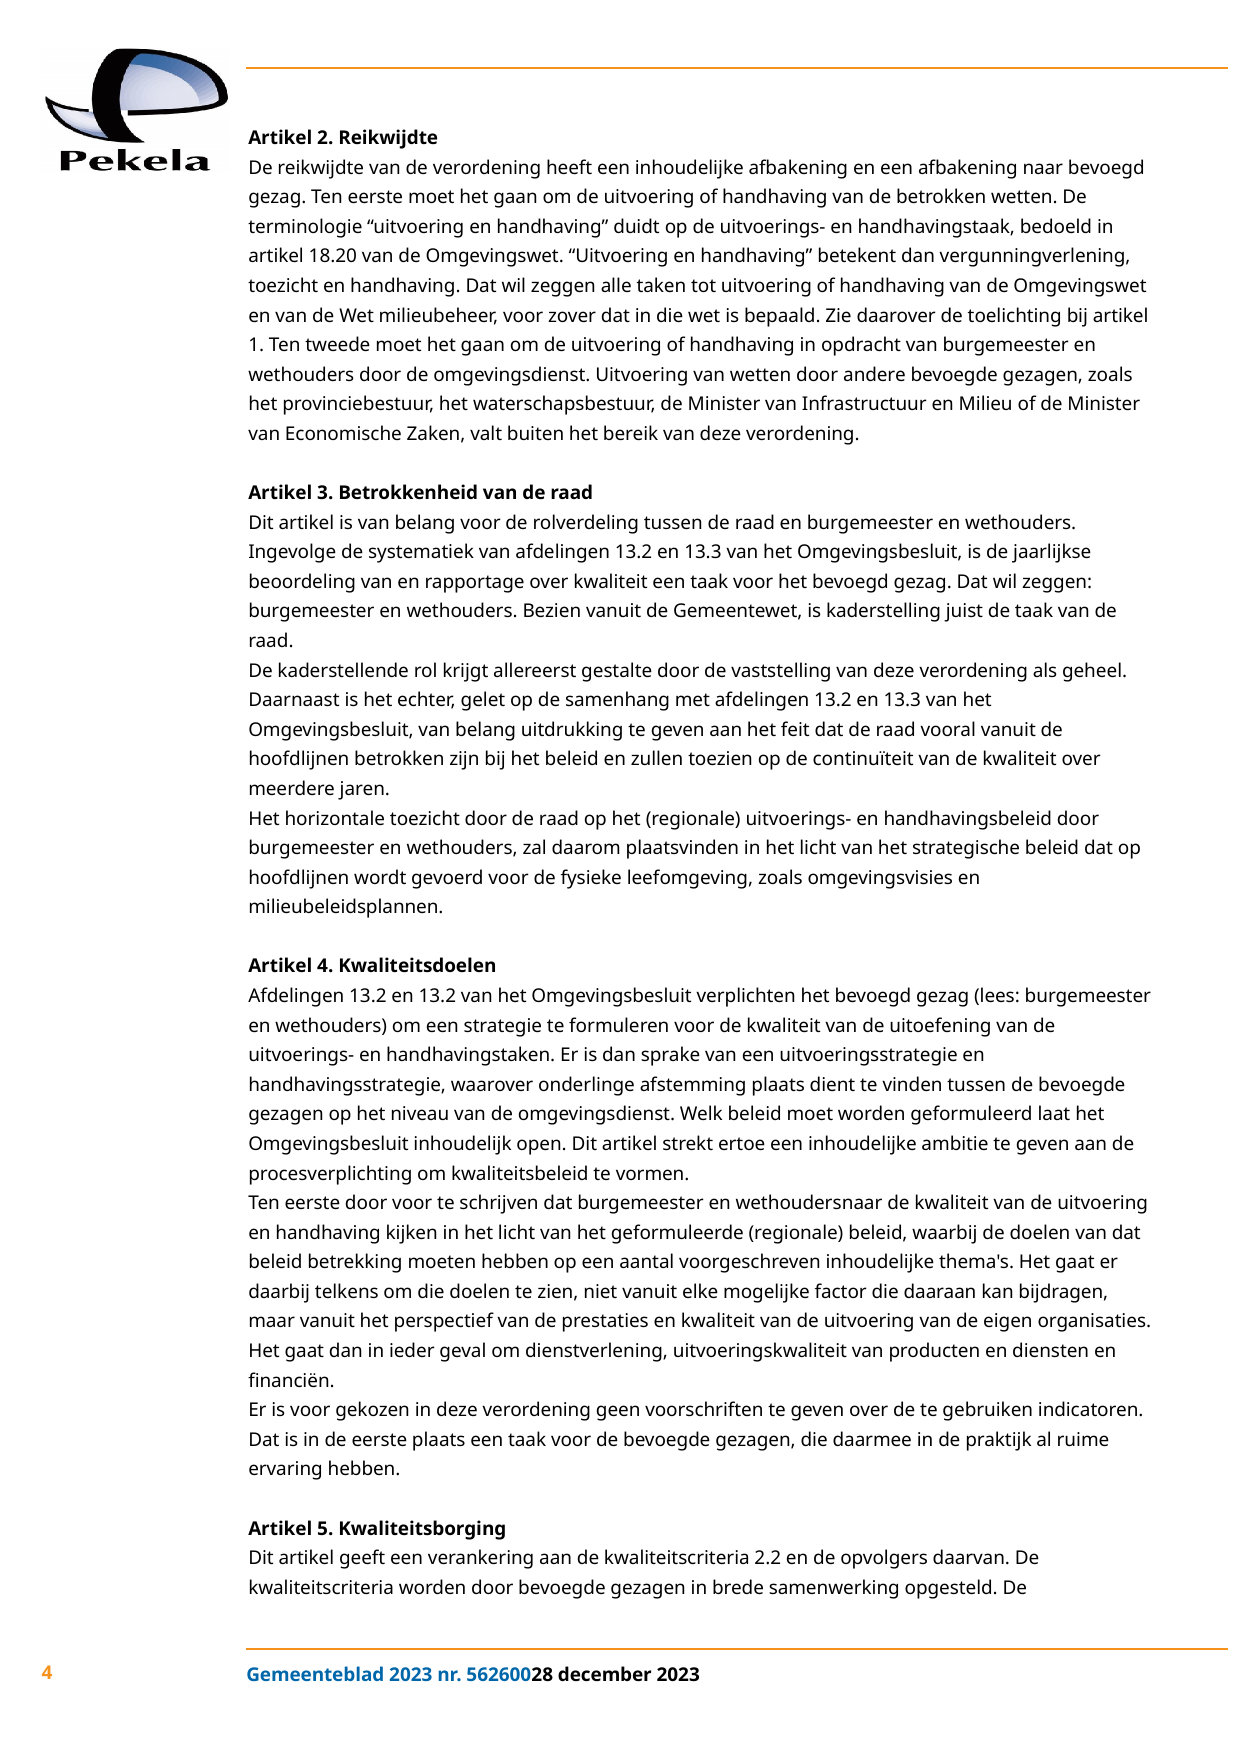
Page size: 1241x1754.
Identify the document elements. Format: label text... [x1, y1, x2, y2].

picture [41, 47, 231, 172]
text Het horizontale toezicht door de raad op het (regionale) uitvoerings- en handhavingsbeleid door burgemeester en wethouders, zal daarom plaatsvinden in het licht van het strategische beleid dat op hoofdlijnen wordt gevoerd voor de fysieke leefomgeving, zoals omgevingsvisies en milieubeleidsplannen. [248, 805, 1152, 919]
text Artikel 3. Betrokkenheid van de raad [248, 479, 1152, 505]
text Artikel 4. Kwaliteitsdoelen [248, 953, 1152, 978]
text Afdelingen 13.2 en 13.2 van het Omgevingsbesluit verplichten het bevoegd gezag (lees: burgemeester en wethouders) om een strategie te formuleren voor de kwaliteit van de uitoefening van de uitvoerings- en handhavingstaken. Er is dan sprake van een uitvoeringsstrategie en handhavingsstrategie, waarover onderlinge afstemming plaats dient te vinden tussen de bevoegde gezagen op het niveau van de omgevingsdienst. Welk beleid moet worden geformuleerd laat het Omgevingsbesluit inhoudelijk open. Dit artikel strekt ertoe een inhoudelijke ambitie te geven aan de procesverplichting om kwaliteitsbeleid te vormen. [248, 982, 1152, 1186]
text Artikel 5. Kwaliteitsborging [248, 1515, 1152, 1541]
text Dit artikel is van belang voor de rolverdeling tussen de raad en burgemeester en wethouders. Ingevolge de systematiek van afdelingen 13.2 en 13.3 van het Omgevingsbesluit, is de jaarlijkse beoordeling van en rapportage over kwaliteit een taak voor het bevoegd gezag. Dat wil zeggen: burgemeester en wethouders. Bezien vanuit de Gemeentewet, is kaderstelling juist de taak van de raad. [248, 509, 1152, 653]
text Ten eerste door voor te schrijven dat burgemeester en wethoudersnaar de kwaliteit van de uitvoering en handhaving kijken in het licht van het geformuleerde (regionale) beleid, waarbij de doelen van dat beleid betrekking moeten hebben op een aantal voorgeschreven inhoudelijke thema's. Het gaat er daarbij telkens om die doelen te zien, niet vanuit elke mogelijke factor die daaraan kan bijdragen, maar vanuit het perspectief van de prestaties en kwaliteit van de uitvoering van de eigen organisaties. Het gaat dan in ieder geval om dienstverlening, uitvoeringskwaliteit van producten en diensten en financiën. [248, 1189, 1152, 1393]
text De kaderstellende rol krijgt allereerst gestalte door de vaststelling van deze verordening als geheel. Daarnaast is het echter, gelet op de samenhang met afdelingen 13.2 en 13.3 van het Omgevingsbesluit, van belang uitdrukking te geven aan het feit dat de raad vooral vanuit de hoofdlijnen betrokken zijn bij het beleid en zullen toezien op de continuïteit van de kwaliteit over meerdere jaren. [248, 657, 1152, 801]
text Artikel 2. Reikwijdte [248, 124, 1152, 150]
text Dit artikel geeft een verankering aan de kwaliteitscriteria 2.2 en de opvolgers daarvan. De kwaliteitscriteria worden door bevoegde gezagen in brede samenwerking opgesteld. De [248, 1544, 1152, 1600]
text De reikwijdte van de verordening heeft een inhoudelijke afbakening en een afbakening naar bevoegd gezag. Ten eerste moet het gaan om de uitvoering of handhaving van de betrokken wetten. De terminologie “uitvoering en handhaving” duidt op de uitvoerings- en handhavingstaak, bedoeld in artikel 18.20 van de Omgevingswet. “Uitvoering en handhaving” betekent dan vergunningverlening, toezicht en handhaving. Dat wil zeggen alle taken tot uitvoering of handhaving van de Omgevingswet en van de Wet milieubeheer, voor zover dat in die wet is bepaald. Zie daarover de toelichting bij artikel 1. Ten tweede moet het gaan om de uitvoering of handhaving in opdracht van burgemeester en wethouders door de omgevingsdienst. Uitvoering van wetten door andere bevoegde gezagen, zoals het provinciebestuur, het waterschapsbestuur, de Minister van Infrastructuur en Milieu of de Minister van Economische Zaken, valt buiten het bereik van deze verordening. [248, 154, 1152, 446]
text Er is voor gekozen in deze verordening geen voorschriften te geven over de te gebruiken indicatoren. Dat is in de eerste plaats een taak voor de bevoegde gezagen, die daarmee in de praktijk al ruime ervaring hebben. [248, 1396, 1152, 1481]
